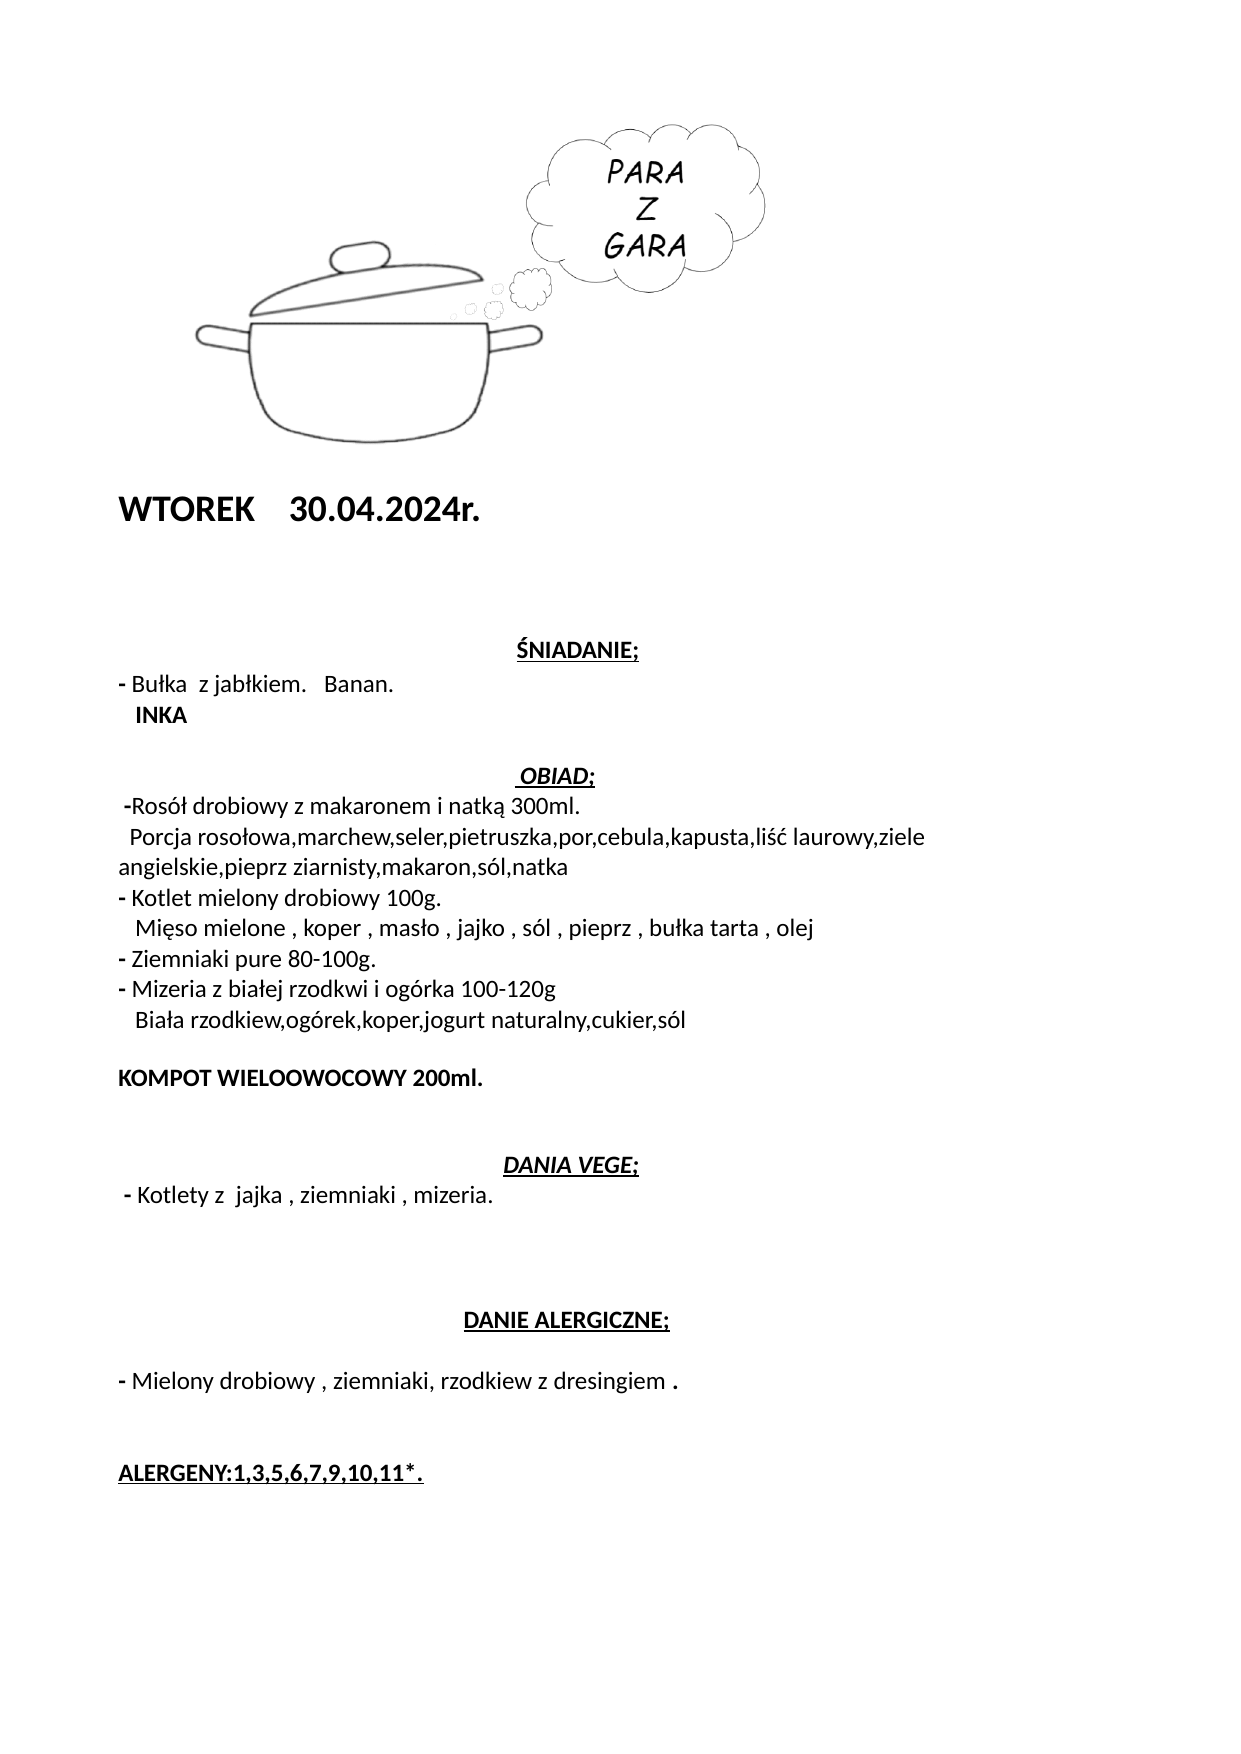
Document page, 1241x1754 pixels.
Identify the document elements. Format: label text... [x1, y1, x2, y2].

text - Kotlety z jajka , ziemniaki , mizeria. [118, 1179, 1122, 1210]
text DANIA VEGE; [118, 1149, 1122, 1179]
text ŚNIADANIE; [118, 622, 1122, 668]
text Biała rzodkiew,ogórek,koper,jogurt naturalny,cukier,sól [118, 1004, 1122, 1034]
text Porcja rosołowa,marchew,seler,pietruszka,por,cebula,kapusta,liść laurowy,ziele angielskie,pieprz ziarnisty,makaron,sól,natka [118, 821, 1122, 882]
text OBIAD; [118, 760, 1122, 790]
text - Kotlet mielony drobiowy 100g. [118, 882, 1122, 912]
text -Rosół drobiowy z makaronem i natką 300ml. [118, 790, 1122, 821]
text - Bułka z jabłkiem. Banan. [118, 668, 1122, 699]
text Mięso mielone , koper , masło , jajko , sól , pieprz , bułka tarta , olej [118, 912, 1122, 943]
text INKA [118, 699, 1122, 729]
text DANIE ALERGICZNE; [118, 1304, 1122, 1335]
text - Mizeria z białej rzodkwi i ogórka 100-120g [118, 973, 1122, 1004]
text ALERGENY:1,3,5,6,7,9,10,11*. [118, 1457, 1122, 1487]
text - Ziemniaki pure 80-100g. [118, 943, 1122, 973]
text - Mielony drobiowy , ziemniaki, rzodkiew z dresingiem . [118, 1365, 1122, 1396]
text KOMPOT WIELOOWOCOWY 200ml. [118, 1062, 1122, 1093]
text WTOREK 30.04.2024r. [118, 485, 1122, 531]
